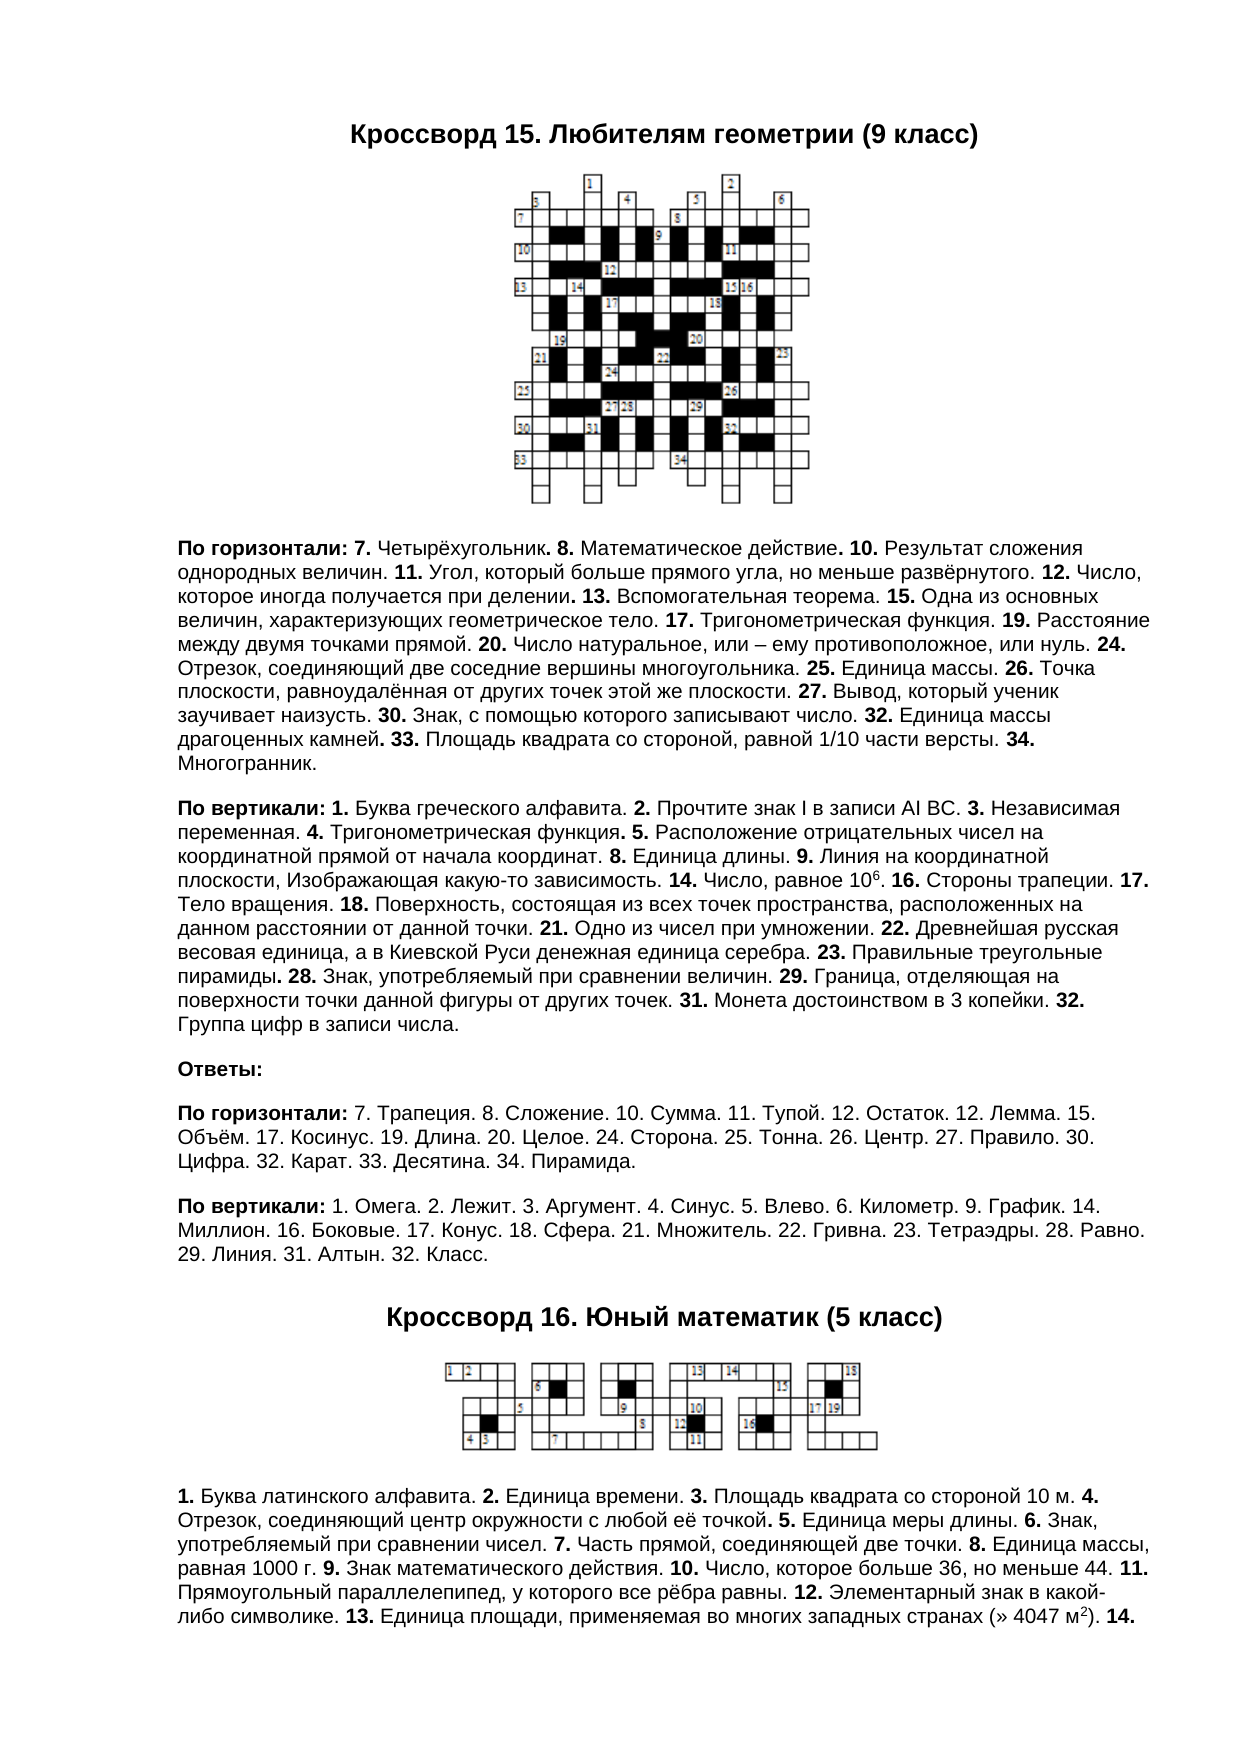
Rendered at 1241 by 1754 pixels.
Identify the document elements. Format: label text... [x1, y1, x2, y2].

text По вертикали: 1. Буква греческого алфавита. 2. Прочтите знак I в записи АI ВС. 3. Независимая переменная. 4. Тригонометрическая функция. 5. Расположение отрицательных чисел на координатной прямой от начала координат. 8. Единица длины. 9. Линия на координатной плоскости, Изображающая какую-то зависимость. 14. Число, равное 106. 16. Стороны трапеции. 17. Тело вращения. 18. Поверхность, состоящая из всех точек пространства, расположенных на данном расстоянии от данной точки. 21. Одно из чисел при умножении. 22. Древнейшая русская весовая единица, а в Киевской Руси денежная единица серебра. 23. Правильные треугольные пирамиды. 28. Знак, употребляемый при сравнении величин. 29. Граница, отделяющая на поверхности точки данной фигуры от других точек. 31. Монета достоинством в 3 копейки. 32. Группа цифр в записи числа. [177, 796, 1152, 1036]
text Ответы: [177, 1056, 1152, 1080]
text По горизонтали: 7. Четырёхугольник. 8. Математическое действие. 10. Результат сложения однородных величин. 11. Угол, который больше прямого угла, но меньше развёрнутого. 12. Число, которое иногда получается при делении. 13. Вспомогательная теорема. 15. Одна из основных величин, характеризующих геометрическое тело. 17. Тригонометрическая функция. 19. Расстояние между двумя точками прямой. 20. Число натуральное, или – ему противоположное, или нуль. 24. Отрезок, соединяющий две соседние вершины многоугольника. 25. Единица массы. 26. Точка плоскости, равноудалённая от других точек этой же плоскости. 27. Вывод, который ученик заучивает наизусть. 30. Знак, с помощью которого записывают число. 32. Единица массы драгоценных камней. 33. Площадь квадрата со стороной, равной 1/10 части версты. 34. Многогранник. [177, 536, 1152, 775]
text 1. Буква латинского алфавита. 2. Единица времени. 3. Площадь квадрата со стороной 10 м. 4. Отрезок, соединяющий центр окружности с любой её точкой. 5. Единица меры длины. 6. Знак, употребляемый при сравнении чисел. 7. Часть прямой, соединяющей две точки. 8. Единица массы, равная 1000 г. 9. Знак математического действия. 10. Число, которое больше 36, но меньше 44. 11. Прямоугольный параллелепипед, у которого все рёбра равны. 12. Элементарный знак в какой-либо символике. 13. Единица площади, применяемая во многих западных странах (» 4047 м2). 14. [177, 1484, 1152, 1627]
text По вертикали: 1. Омега. 2. Лежит. 3. Аргумент. 4. Синус. 5. Влево. 6. Километр. 9. График. 14. Миллион. 16. Боковые. 17. Конус. 18. Сфера. 21. Множитель. 22. Гривна. 23. Тетраэдры. 28. Равно. 29. Линия. 31. Алтын. 32. Класс. [177, 1194, 1152, 1266]
subtitle Кроссворд 16. Юный математик (5 класс) [177, 1301, 1152, 1332]
subtitle Кроссворд 15. Любителям геометрии (9 класс) [177, 118, 1152, 149]
text По горизонтали: 7. Трапеция. 8. Сложение. 10. Сумма. 11. Тупой. 12. Остаток. 12. Лемма. 15. Объём. 17. Косинус. 19. Длина. 20. Целое. 24. Сторона. 25. Тонна. 26. Центр. 27. Правило. 30. Цифра. 32. Карат. 33. Десятина. 34. Пирамида. [177, 1101, 1152, 1173]
